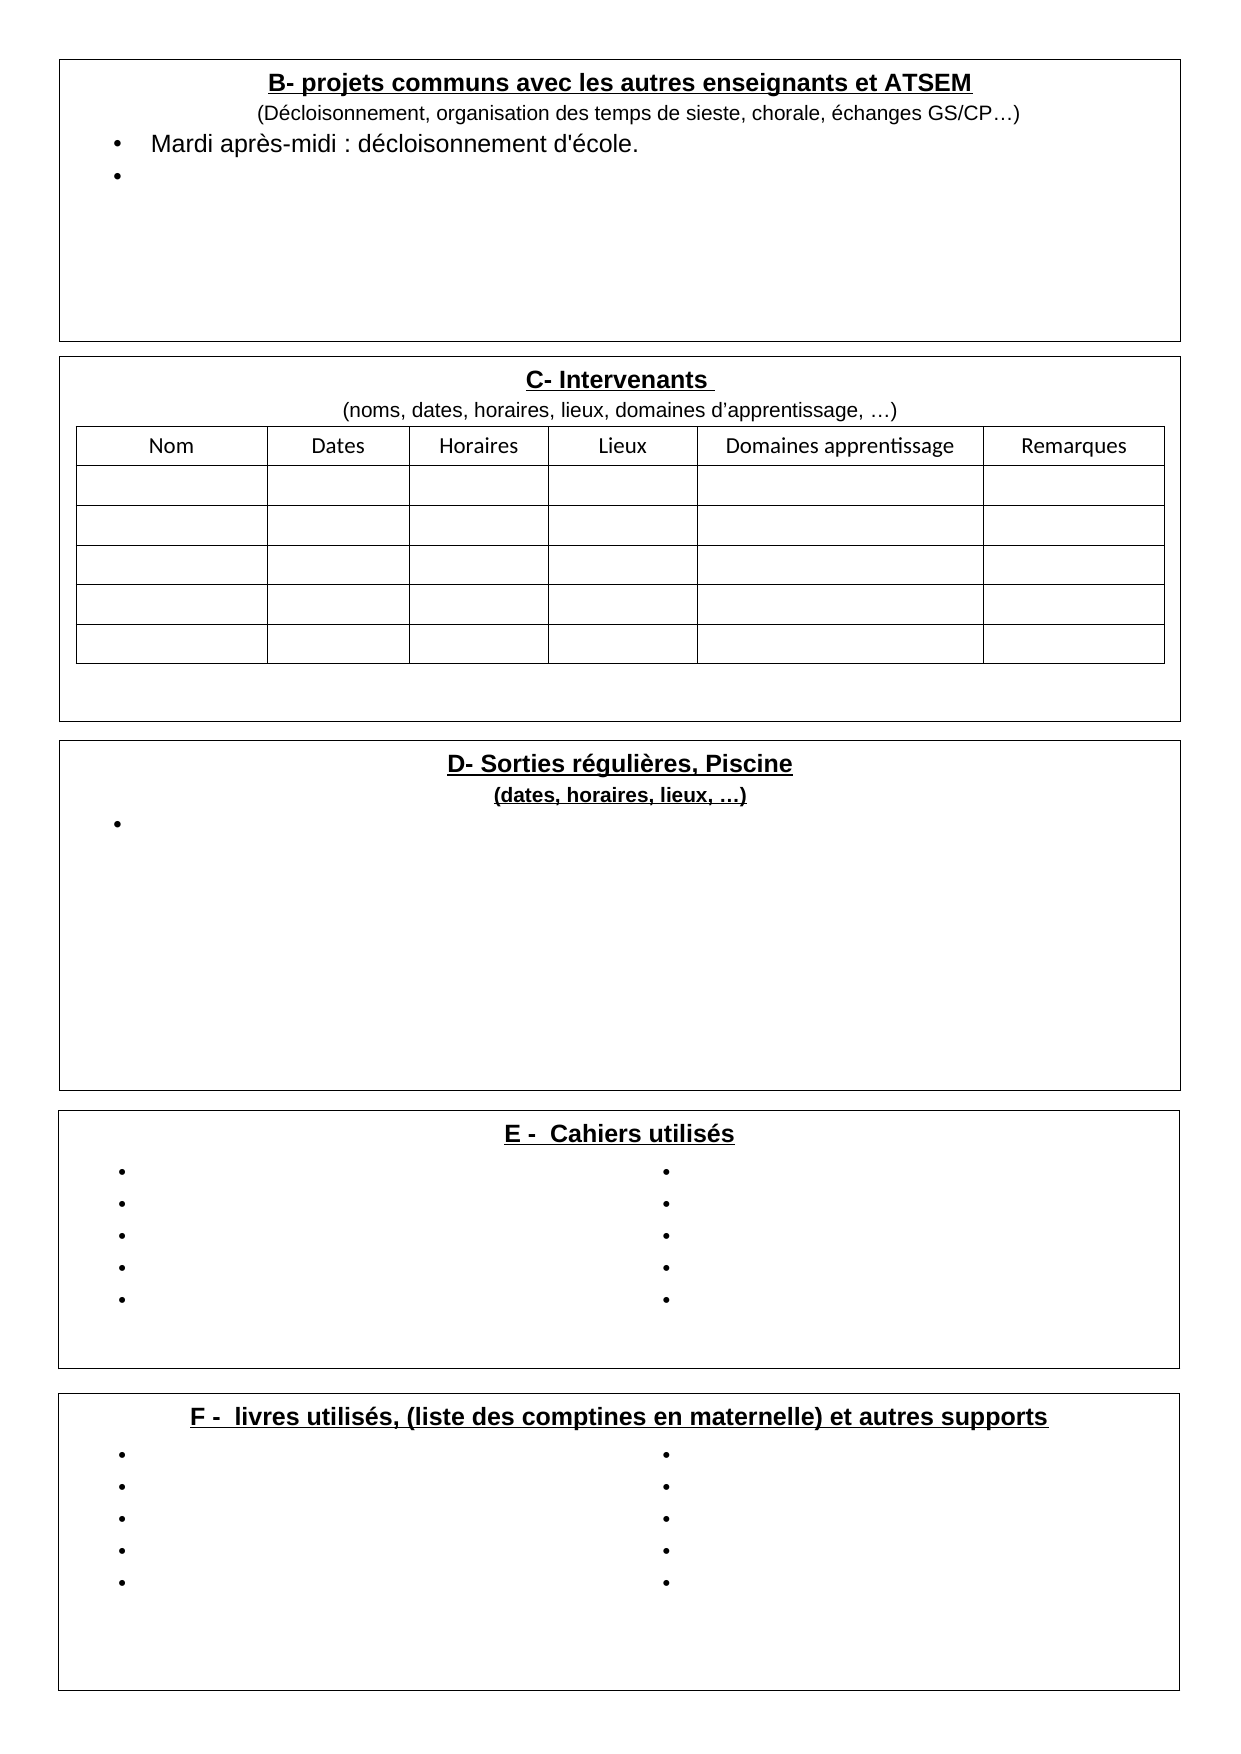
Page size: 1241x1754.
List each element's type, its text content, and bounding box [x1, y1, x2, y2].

table_cell [698, 546, 983, 584]
table_cell [984, 466, 1164, 505]
text E - Cahiers utilisés [75, 1119, 1164, 1148]
table_header Dates [268, 427, 409, 465]
text (noms, dates, horaires, lieux, domaines d’apprentissage, …) [76, 398, 1164, 422]
table_cell [410, 466, 548, 505]
table_cell [268, 585, 409, 624]
table_cell [77, 546, 267, 584]
table_cell [77, 625, 267, 663]
table_cell [549, 625, 697, 663]
table_cell [984, 625, 1164, 663]
table_cell [698, 466, 983, 505]
table_cell [268, 466, 409, 505]
table_cell [984, 506, 1164, 544]
table_header Lieux [549, 427, 697, 465]
table_cell [410, 506, 548, 544]
text D- Sorties régulières, Piscine [76, 749, 1164, 778]
table_header Nom [77, 427, 267, 465]
table_cell [698, 625, 983, 663]
table_header [619, 1152, 1164, 1320]
table_cell [549, 466, 697, 505]
table_cell [410, 546, 548, 584]
table_cell [549, 546, 697, 584]
table_cell [268, 546, 409, 584]
table_cell [77, 506, 267, 544]
table_header [75, 1152, 619, 1320]
table_cell [549, 585, 697, 624]
table_header [75, 1435, 619, 1603]
table_header [619, 1435, 1164, 1603]
table_cell [268, 506, 409, 544]
table_header Domaines apprentissage [698, 427, 983, 465]
list Mardi après-midi : décloisonnement d'école. [113, 129, 1164, 157]
text B- projets communs avec les autres enseignants et ATSEM [76, 68, 1164, 97]
text (dates, horaires, lieux, …) [76, 782, 1164, 806]
table_cell [698, 506, 983, 544]
text (Décloisonnement, organisation des temps de sieste, chorale, échanges GS/CP…) [113, 101, 1164, 125]
table_cell [984, 546, 1164, 584]
text F - livres utilisés, (liste des comptines en maternelle) et autres supports [75, 1402, 1164, 1431]
table_cell [984, 585, 1164, 624]
table_cell [77, 585, 267, 624]
table_cell [77, 466, 267, 505]
table_cell [549, 506, 697, 544]
table_cell [410, 625, 548, 663]
table_header Remarques [984, 427, 1164, 465]
table_header Horaires [410, 427, 548, 465]
table_cell [268, 625, 409, 663]
table_cell [698, 585, 983, 624]
table_cell [410, 585, 548, 624]
text C- Intervenants [76, 365, 1164, 394]
